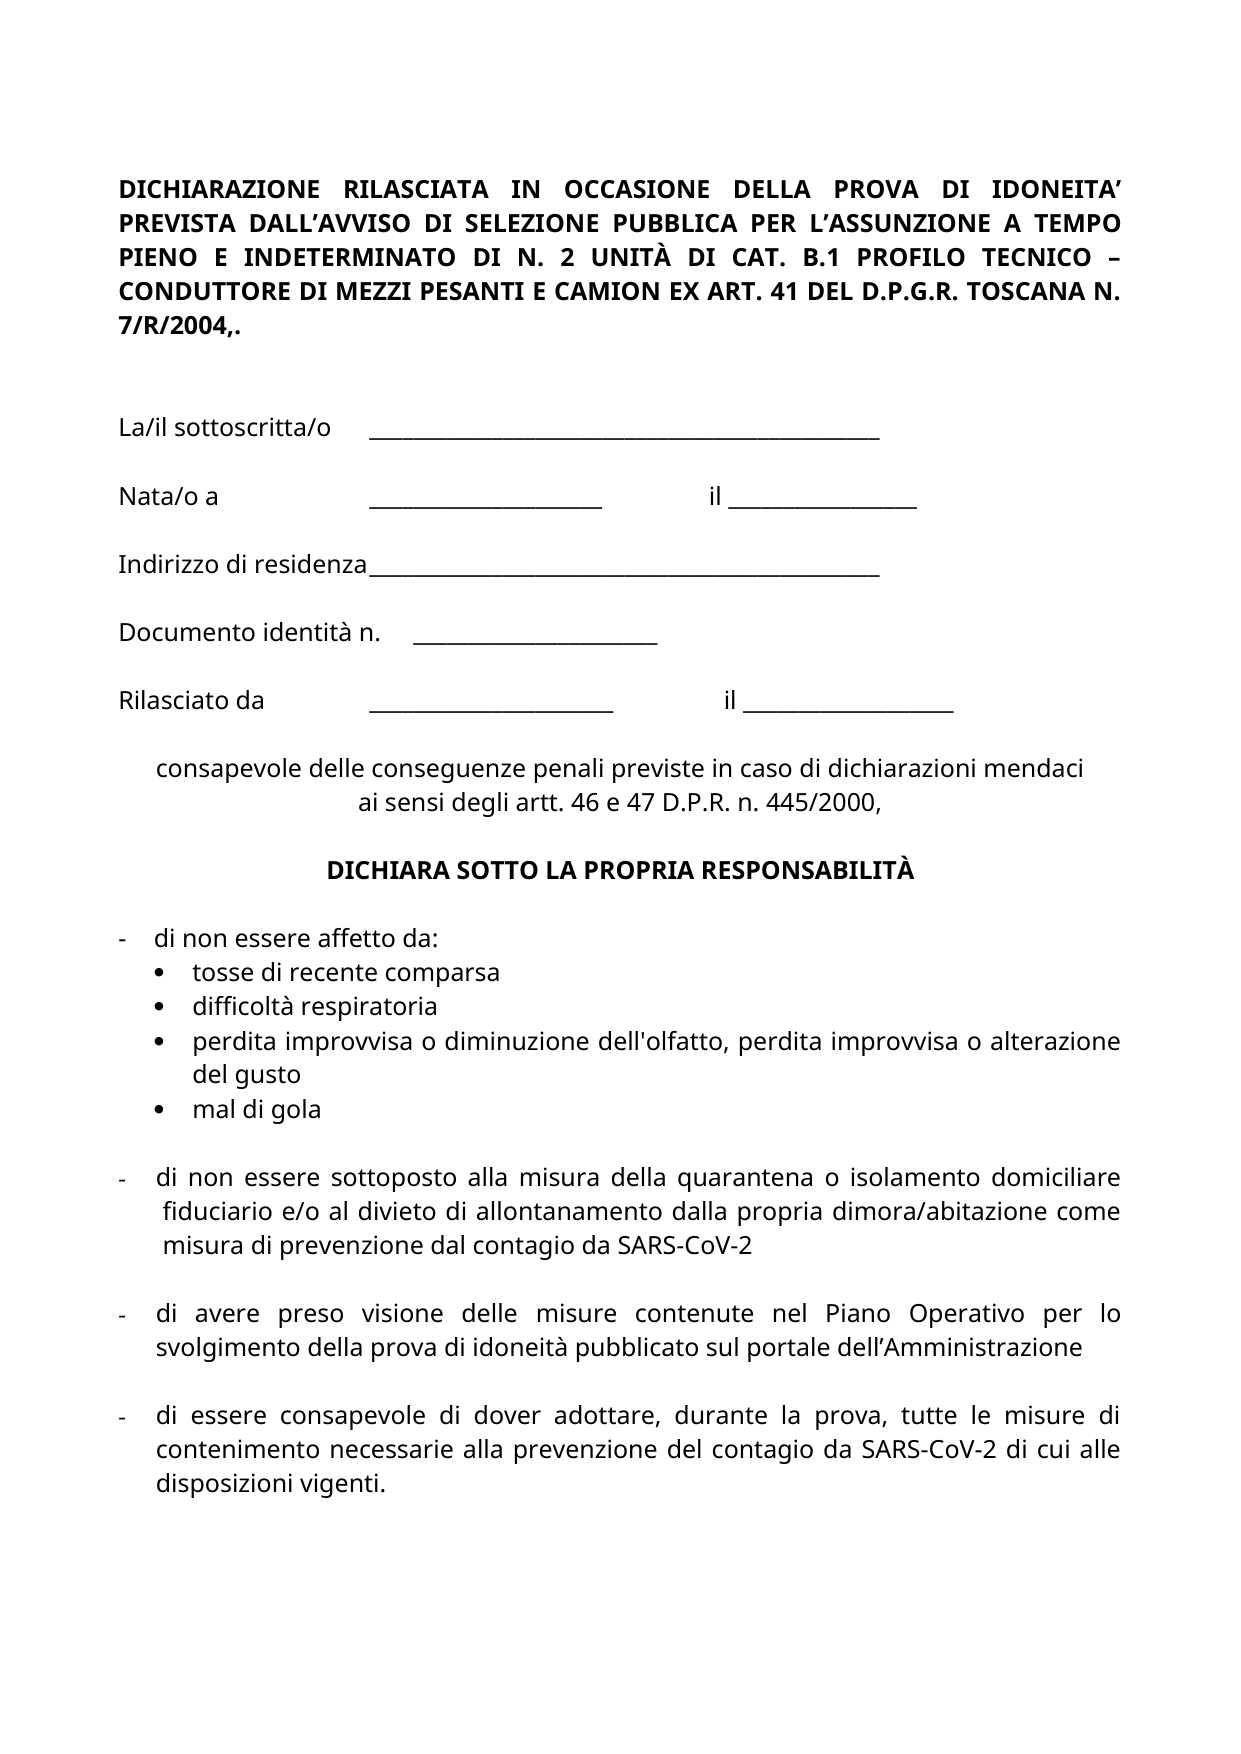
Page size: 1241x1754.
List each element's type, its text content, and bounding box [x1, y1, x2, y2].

list di non essere sottoposto alla misura della quarantena o isolamento domiciliare fiduciario e/o al divieto di allontanamento dalla propria dimora/abitazione come misura di prevenzione dal contagio da SARS-CoV-2 [118, 1159, 1122, 1262]
subtitle La/il sottoscritta/o ______________________________________________ [118, 410, 1122, 444]
list tosse di recente comparsa [154, 955, 1122, 989]
text ai sensi degli artt. 46 e 47 D.P.R. n. 445/2000, [118, 785, 1122, 819]
text - di non essere affetto da: [118, 921, 1122, 955]
list di avere preso visione delle misure contenute nel Piano Operativo per lo svolgimento della prova di idoneità pubblicato sul portale dell’Amministrazione [118, 1296, 1122, 1364]
subtitle DICHIARA SOTTO LA PROPRIA RESPONSABILITÀ [118, 853, 1122, 887]
text Documento identità n. ______________________ [118, 614, 1122, 648]
text consapevole delle conseguenze penali previste in caso di dichiarazioni mendaci [118, 751, 1122, 785]
list difficoltà respiratoria [154, 989, 1122, 1023]
text DICHIARAZIONE RILASCIATA IN OCCASIONE DELLA PROVA DI IDONEITA’ PREVISTA DALL’AVVISO DI SELEZIONE PUBBLICA PER L’ASSUNZIONE A TEMPO PIENO E INDETERMINATO DI N. 2 UNITÀ DI CAT. B.1 PROFILO TECNICO – CONDUTTORE DI MEZZI PESANTI E CAMION EX ART. 41 DEL D.P.G.R. TOSCANA N. 7/R/2004,. [118, 172, 1122, 342]
text Rilasciato da ______________________ il ___________________ [118, 682, 1122, 717]
list mal di gola [154, 1091, 1122, 1125]
list di essere consapevole di dover adottare, durante la prova, tutte le misure di contenimento necessarie alla prevenzione del contagio da SARS-CoV-2 di cui alle disposizioni vigenti. [118, 1398, 1122, 1500]
list perdita improvvisa o diminuzione dell'olfatto, perdita improvvisa o alterazione del gusto [154, 1023, 1122, 1091]
subtitle Nata/o a _____________________ il _________________ [118, 478, 1122, 512]
subtitle Indirizzo di residenza ______________________________________________ [118, 546, 1122, 580]
